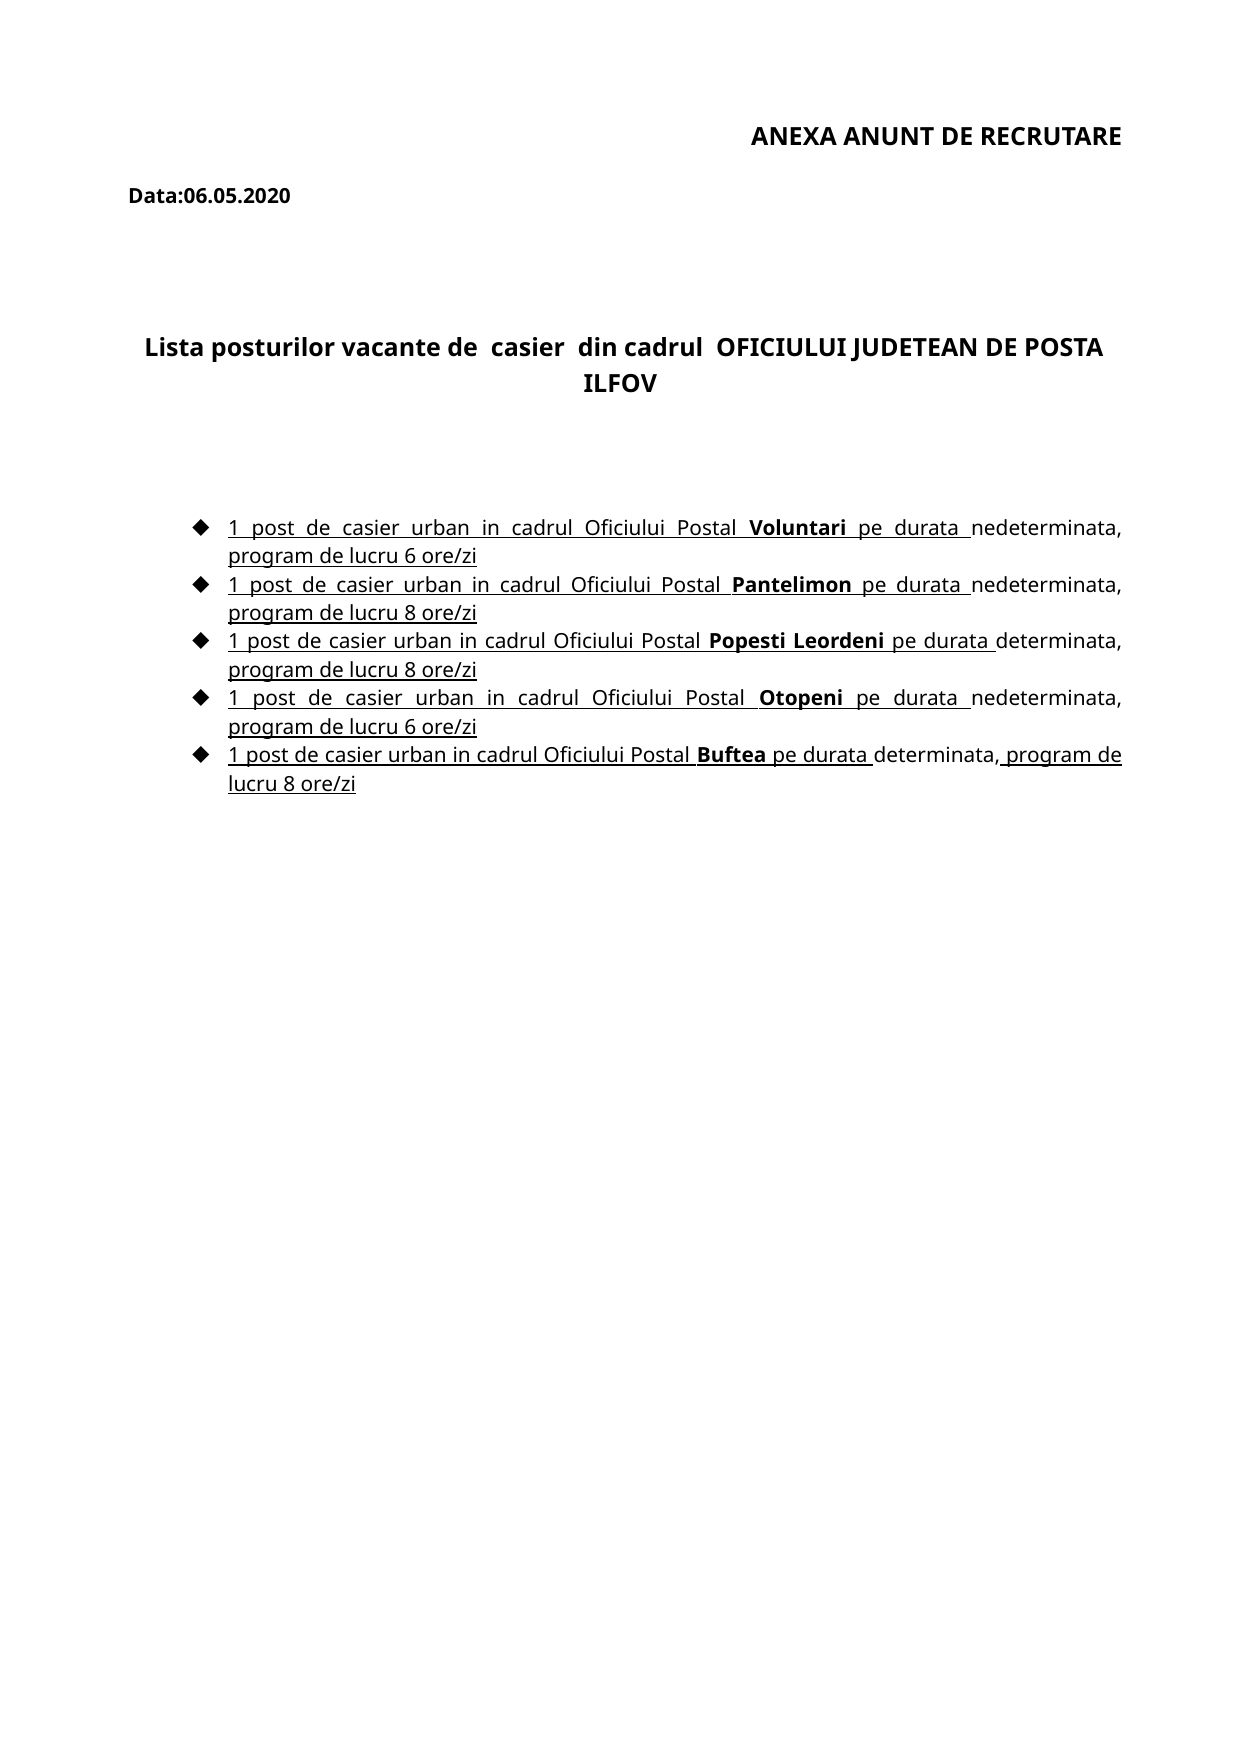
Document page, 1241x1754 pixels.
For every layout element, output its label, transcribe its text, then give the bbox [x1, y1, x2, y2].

list 1 post de casier urban in cadrul Oficiului Postal Buftea pe durata determinata, program de lucru 8 ore/zi [190, 740, 1122, 797]
list 1 post de casier urban in cadrul Oficiului Postal Pantelimon pe durata nedeterminata, program de lucru 8 ore/zi [190, 570, 1122, 627]
text Lista posturilor vacante de casier din cadrul OFICIULUI JUDETEAN DE POSTA ILFOV [118, 323, 1122, 400]
list 1 post de casier urban in cadrul Oficiului Postal Popesti Leordeni pe durata determinata, program de lucru 8 ore/zi [190, 627, 1122, 683]
list 1 post de casier urban in cadrul Oficiului Postal Voluntari pe durata nedeterminata, program de lucru 6 ore/zi [190, 513, 1122, 570]
text ANEXA ANUNT DE RECRUTARE [99, 118, 1122, 152]
list 1 post de casier urban in cadrul Oficiului Postal Otopeni pe durata nedeterminata, program de lucru 6 ore/zi [190, 683, 1122, 740]
text Data:06.05.2020 [118, 181, 1122, 209]
